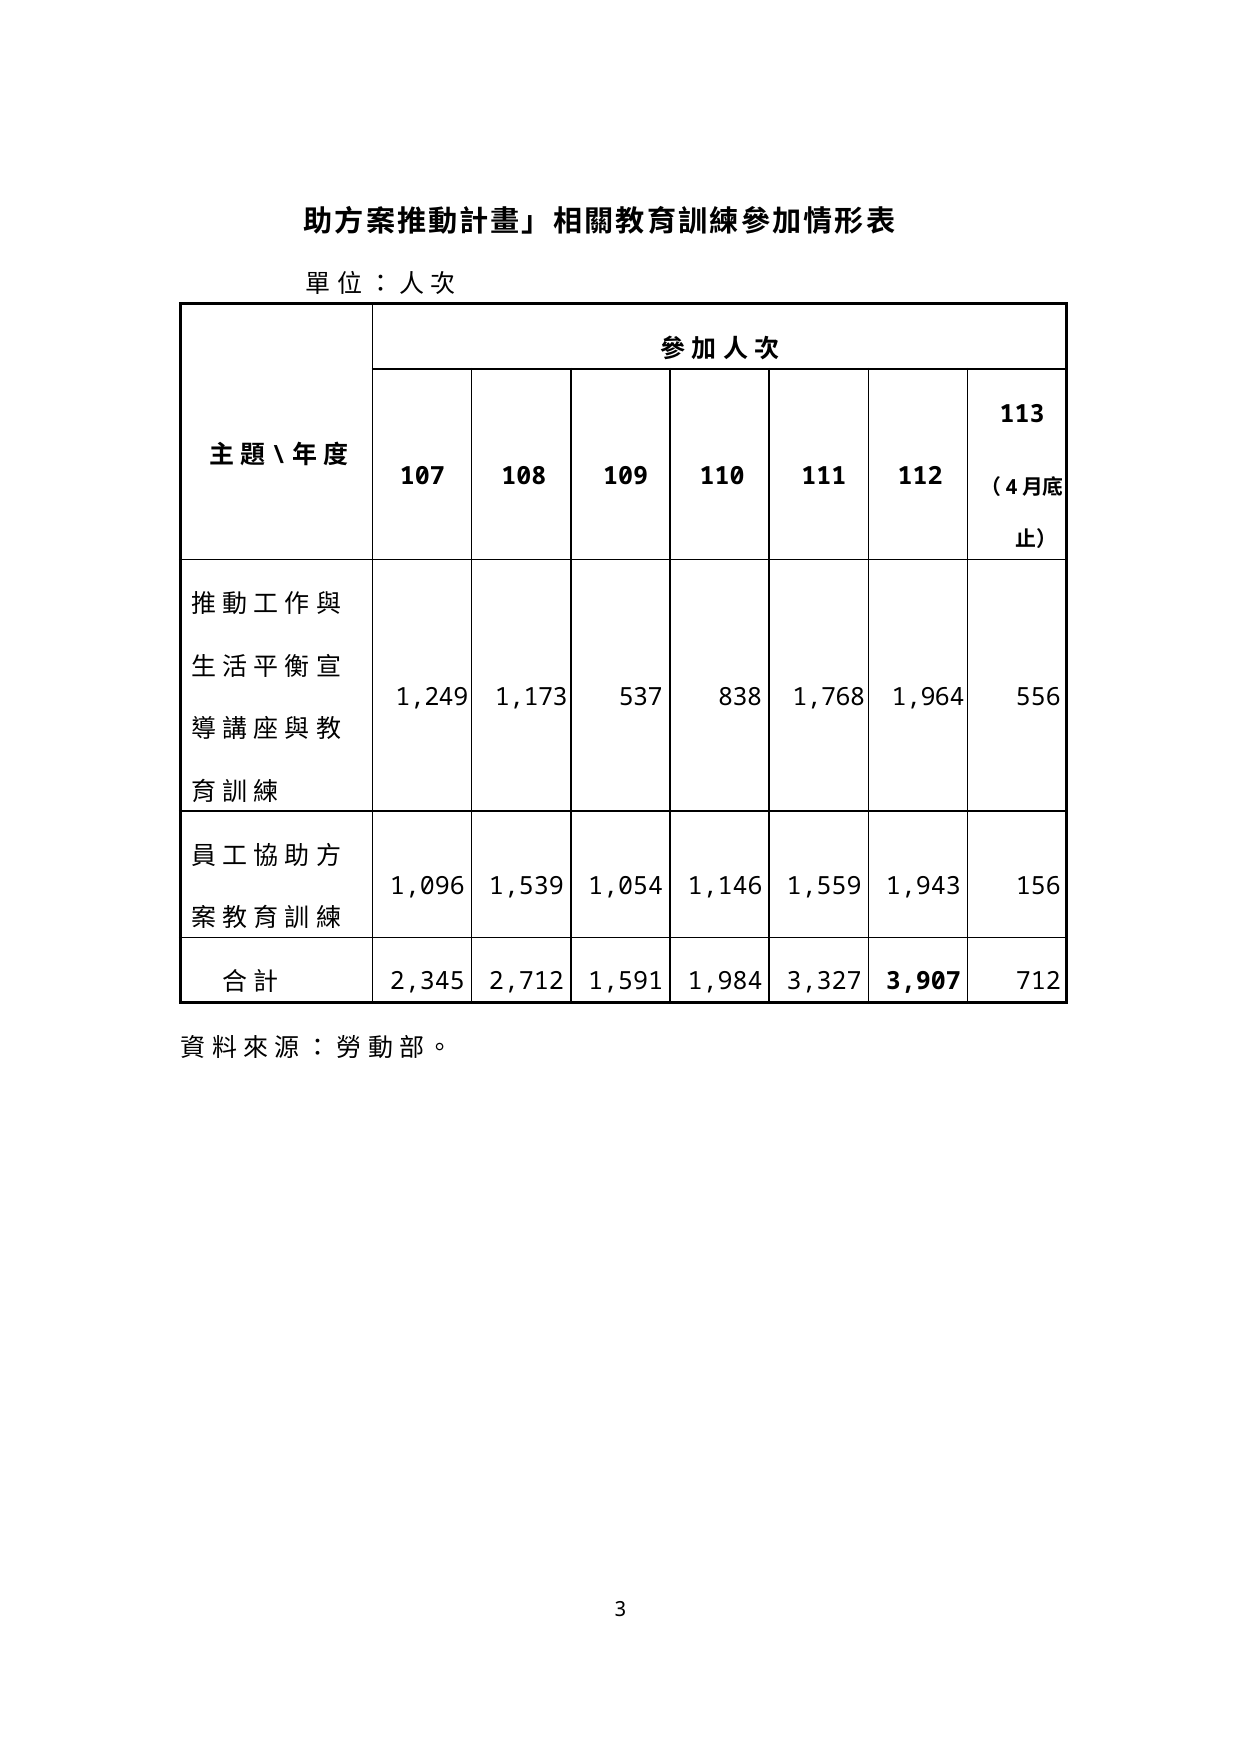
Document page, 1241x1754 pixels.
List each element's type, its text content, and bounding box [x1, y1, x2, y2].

table_cell 1,173 [472, 560, 570, 810]
table_cell 1,591 [572, 938, 669, 1001]
table_cell 112 [869, 370, 967, 558]
table_header 主題\年度 [182, 305, 372, 558]
text 資料來源：勞動部。 [177, 1004, 1063, 1066]
table_cell 838 [671, 560, 768, 810]
table_cell 1,539 [472, 812, 570, 937]
table_cell 2,345 [373, 938, 471, 1001]
table_cell 712 [968, 938, 1065, 1001]
table_cell 1,146 [671, 812, 768, 937]
table_cell 113 （4月底止） [968, 370, 1065, 558]
table_cell 556 [968, 560, 1065, 810]
table_cell 1,054 [572, 812, 669, 937]
table_cell 1,249 [373, 560, 471, 810]
table_cell 1,964 [869, 560, 967, 810]
table_cell 1,559 [770, 812, 868, 937]
table_cell 員工協助方案教育訓練 [182, 812, 372, 937]
table_cell 156 [968, 812, 1065, 937]
table_cell 3,327 [770, 938, 868, 1001]
table_cell 108 [472, 370, 570, 558]
table_cell 2,712 [472, 938, 570, 1001]
table_header 參加人次 [373, 305, 1065, 368]
table_cell 推動工作與生活平衡宣導講座與教育訓練 [182, 560, 372, 810]
table_cell 3,907 [869, 938, 967, 1001]
table_cell 合計 [182, 938, 372, 1001]
table_cell 1,943 [869, 812, 967, 937]
table_cell 110 [671, 370, 768, 558]
table_cell 1,768 [770, 560, 868, 810]
table_cell 1,096 [373, 812, 471, 937]
table_cell 1,984 [671, 938, 768, 1001]
table_cell 537 [572, 560, 669, 810]
table_cell 109 [572, 370, 669, 558]
table_cell 107 [373, 370, 471, 558]
table_cell 111 [770, 370, 868, 558]
text 助方案推動計畫」相關教育訓練參加情形表 單位：人次 [177, 177, 1063, 302]
